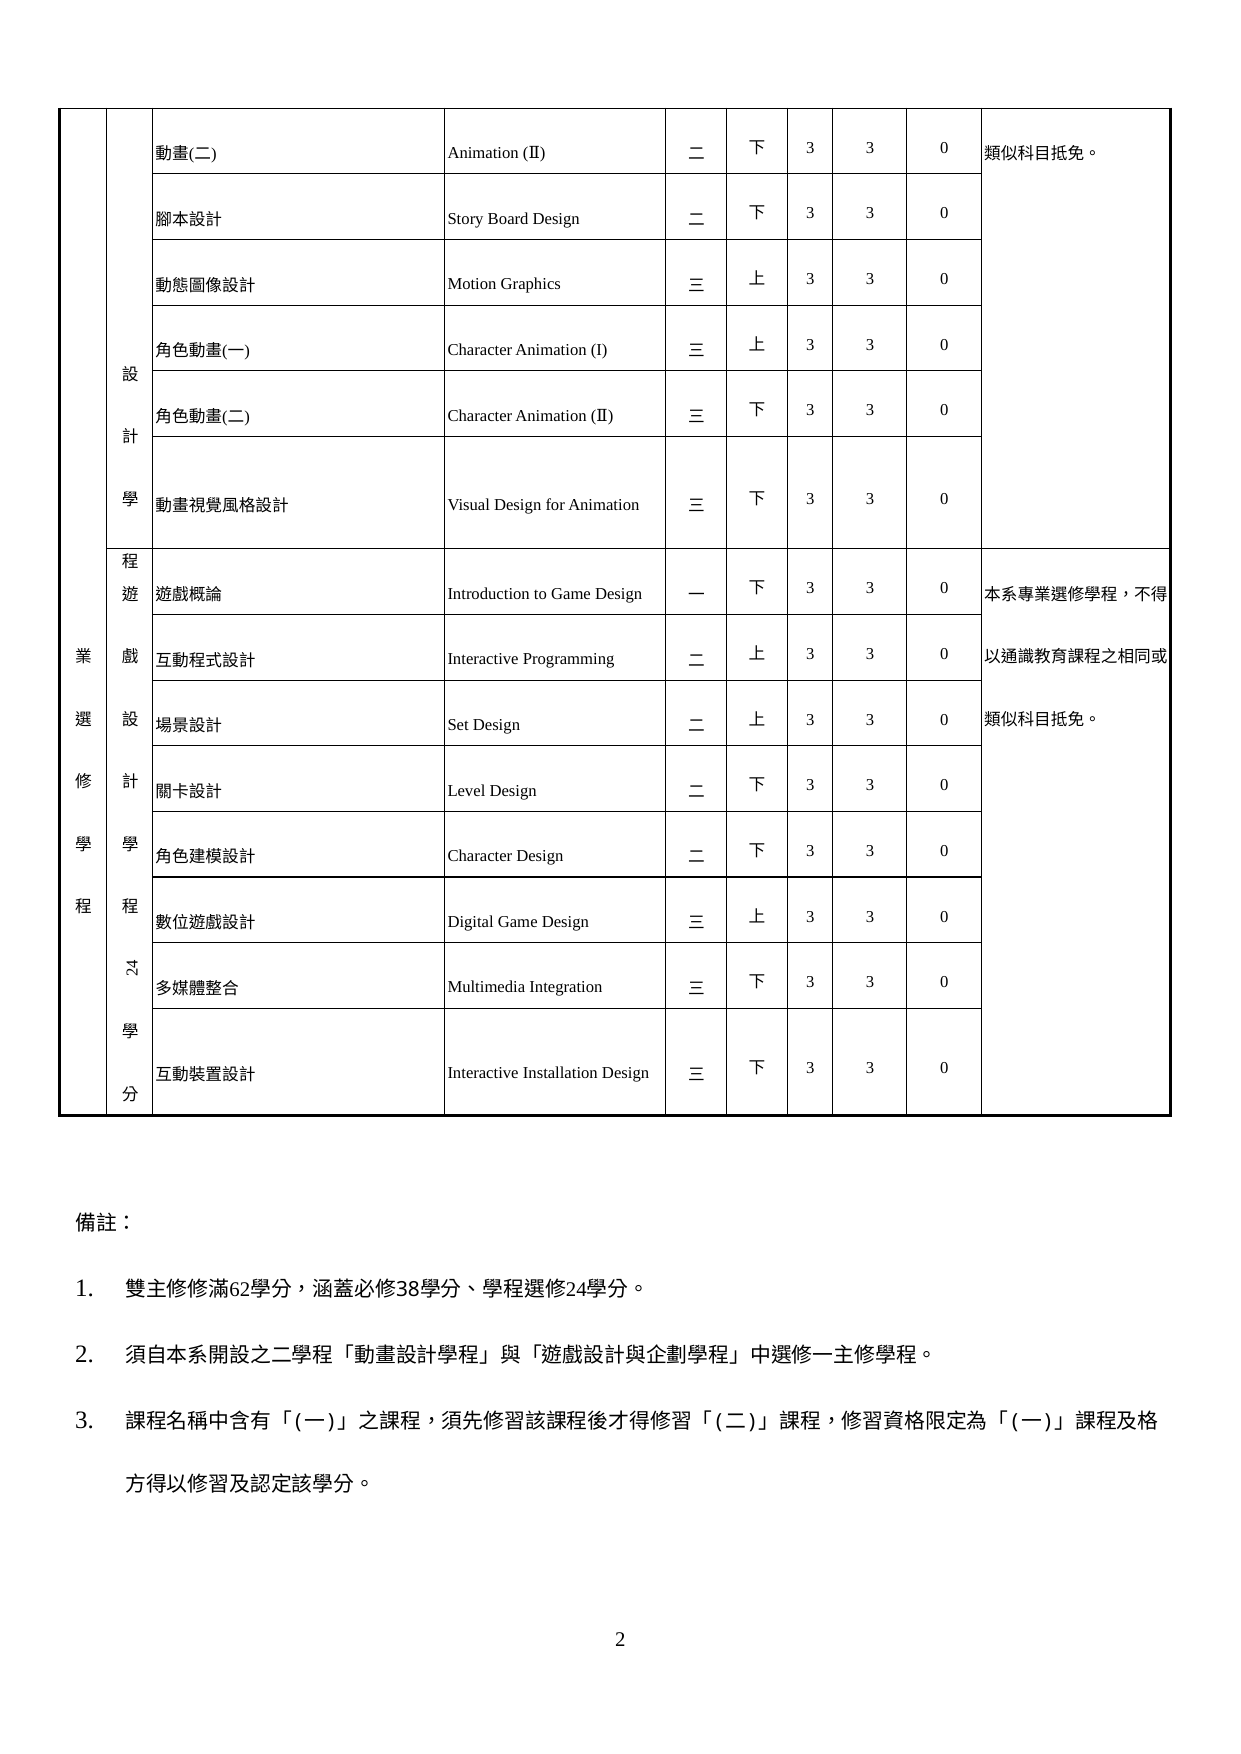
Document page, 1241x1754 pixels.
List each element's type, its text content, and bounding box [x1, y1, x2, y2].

table_cell 數位遊戲設計 [153, 878, 444, 942]
table_cell 二 [666, 681, 726, 745]
list 須自本系開設之二學程「動畫設計學程」與「遊戲設計與企劃學程」中選修一主修學程。 [75, 1312, 1165, 1374]
table_cell 0 [907, 109, 981, 173]
table_cell Level Design [445, 746, 665, 811]
table_cell 3 [788, 437, 832, 548]
table_cell 上 [727, 240, 787, 304]
table_cell 三 [666, 1009, 726, 1114]
table_cell 三 [666, 943, 726, 1008]
table_cell 0 [907, 306, 981, 370]
table_cell 下 [727, 437, 787, 548]
table_cell 3 [788, 1009, 832, 1114]
table_cell 3 [833, 240, 906, 304]
table_cell Interactive Programming [445, 615, 665, 679]
table_cell 下 [727, 371, 787, 436]
table_cell 多媒體整合 [153, 943, 444, 1008]
table_cell 3 [833, 109, 906, 173]
table_cell Interactive Installation Design [445, 1009, 665, 1114]
table_cell 三 [666, 371, 726, 436]
table_cell 三 [666, 437, 726, 548]
table_cell 0 [907, 437, 981, 548]
table_cell 0 [907, 878, 981, 942]
table_cell 下 [727, 812, 787, 876]
table_cell 下 [727, 549, 787, 614]
table_cell Story Board Design [445, 174, 665, 239]
table_cell 0 [907, 746, 981, 811]
table_cell 3 [788, 109, 832, 173]
table_cell 下 [727, 1009, 787, 1114]
table_cell 類似科目抵免。 [982, 109, 1169, 548]
table_cell 互動程式設計 [153, 615, 444, 679]
table_cell 3 [833, 746, 906, 811]
text 備註： [75, 1179, 1165, 1242]
table_cell Multimedia Integration [445, 943, 665, 1008]
table_cell Character Animation (I) [445, 306, 665, 370]
table_cell 上 [727, 681, 787, 745]
table_cell 3 [788, 943, 832, 1008]
table_cell 3 [788, 812, 832, 876]
table_cell 3 [788, 681, 832, 745]
table_cell 動畫(二) [153, 109, 444, 173]
table_cell 3 [833, 1009, 906, 1114]
table_cell Digital Game Design [445, 878, 665, 942]
table_cell 3 [788, 746, 832, 811]
table_cell 3 [788, 615, 832, 679]
table_cell 上 [727, 306, 787, 370]
table_cell 業 選 修 學 程 [61, 109, 106, 1114]
table_cell 下 [727, 174, 787, 239]
table_cell 3 [788, 306, 832, 370]
table_cell 動態圖像設計 [153, 240, 444, 304]
table_cell 下 [727, 943, 787, 1008]
table_cell 下 [727, 746, 787, 811]
table_cell 0 [907, 240, 981, 304]
table_cell 三 [666, 306, 726, 370]
table_cell 遊戲概論 [153, 549, 444, 614]
table_cell Visual Design for Animation [445, 437, 665, 548]
table_cell 角色動畫(一) [153, 306, 444, 370]
table_cell 3 [788, 878, 832, 942]
table_cell 關卡設計 [153, 746, 444, 811]
table_cell 三 [666, 240, 726, 304]
table_cell Introduction to Game Design [445, 549, 665, 614]
table_cell 互動裝置設計 [153, 1009, 444, 1114]
table_cell 0 [907, 1009, 981, 1114]
table_cell 場景設計 [153, 681, 444, 745]
table_cell 動畫設計學程24學分 [107, 109, 152, 548]
table_cell 一 [666, 549, 726, 614]
table_cell Motion Graphics [445, 240, 665, 304]
table_cell 3 [833, 943, 906, 1008]
table_cell 3 [833, 306, 906, 370]
table_cell 二 [666, 615, 726, 679]
table_cell 3 [833, 549, 906, 614]
table_cell Animation (Ⅱ) [445, 109, 665, 173]
table_cell 3 [833, 681, 906, 745]
table_cell 0 [907, 615, 981, 679]
table_cell 3 [833, 371, 906, 436]
table_cell 腳本設計 [153, 174, 444, 239]
table_cell 3 [788, 371, 832, 436]
table_cell 3 [833, 174, 906, 239]
table_cell 0 [907, 371, 981, 436]
table_cell 3 [788, 174, 832, 239]
table_cell 角色建模設計 [153, 812, 444, 876]
table_cell 3 [788, 240, 832, 304]
table_cell 0 [907, 943, 981, 1008]
table_cell 3 [833, 812, 906, 876]
table_cell 0 [907, 681, 981, 745]
table_cell Character Animation (Ⅱ) [445, 371, 665, 436]
table_cell 遊戲設計學程24學分 [107, 549, 152, 1114]
table_cell 動畫視覺風格設計 [153, 437, 444, 548]
table_cell Set Design [445, 681, 665, 745]
table_cell Character Design [445, 812, 665, 876]
list 雙主修修滿62學分，涵蓋必修38學分、學程選修24學分。 [75, 1246, 1165, 1308]
list 課程名稱中含有「(一)」之課程，須先修習該課程後才得修習「(二)」課程，修習資格限定為「(一)」課程及格方得以修習及認定該學分。 [75, 1378, 1165, 1503]
table_cell 二 [666, 109, 726, 173]
table_cell 3 [833, 878, 906, 942]
table_cell 3 [833, 615, 906, 679]
table_cell 二 [666, 174, 726, 239]
table_cell 二 [666, 812, 726, 876]
table_cell 三 [666, 878, 726, 942]
table_cell 0 [907, 812, 981, 876]
table_cell 角色動畫(二) [153, 371, 444, 436]
table_cell 0 [907, 549, 981, 614]
table_cell 上 [727, 878, 787, 942]
table_cell 3 [788, 549, 832, 614]
table_cell 本系專業選修學程，不得以通識教育課程之相同或類似科目抵免。 [982, 549, 1169, 1114]
table_cell 二 [666, 746, 726, 811]
table_cell 下 [727, 109, 787, 173]
table_cell 上 [727, 615, 787, 679]
table_cell 0 [907, 174, 981, 239]
table_cell 3 [833, 437, 906, 548]
